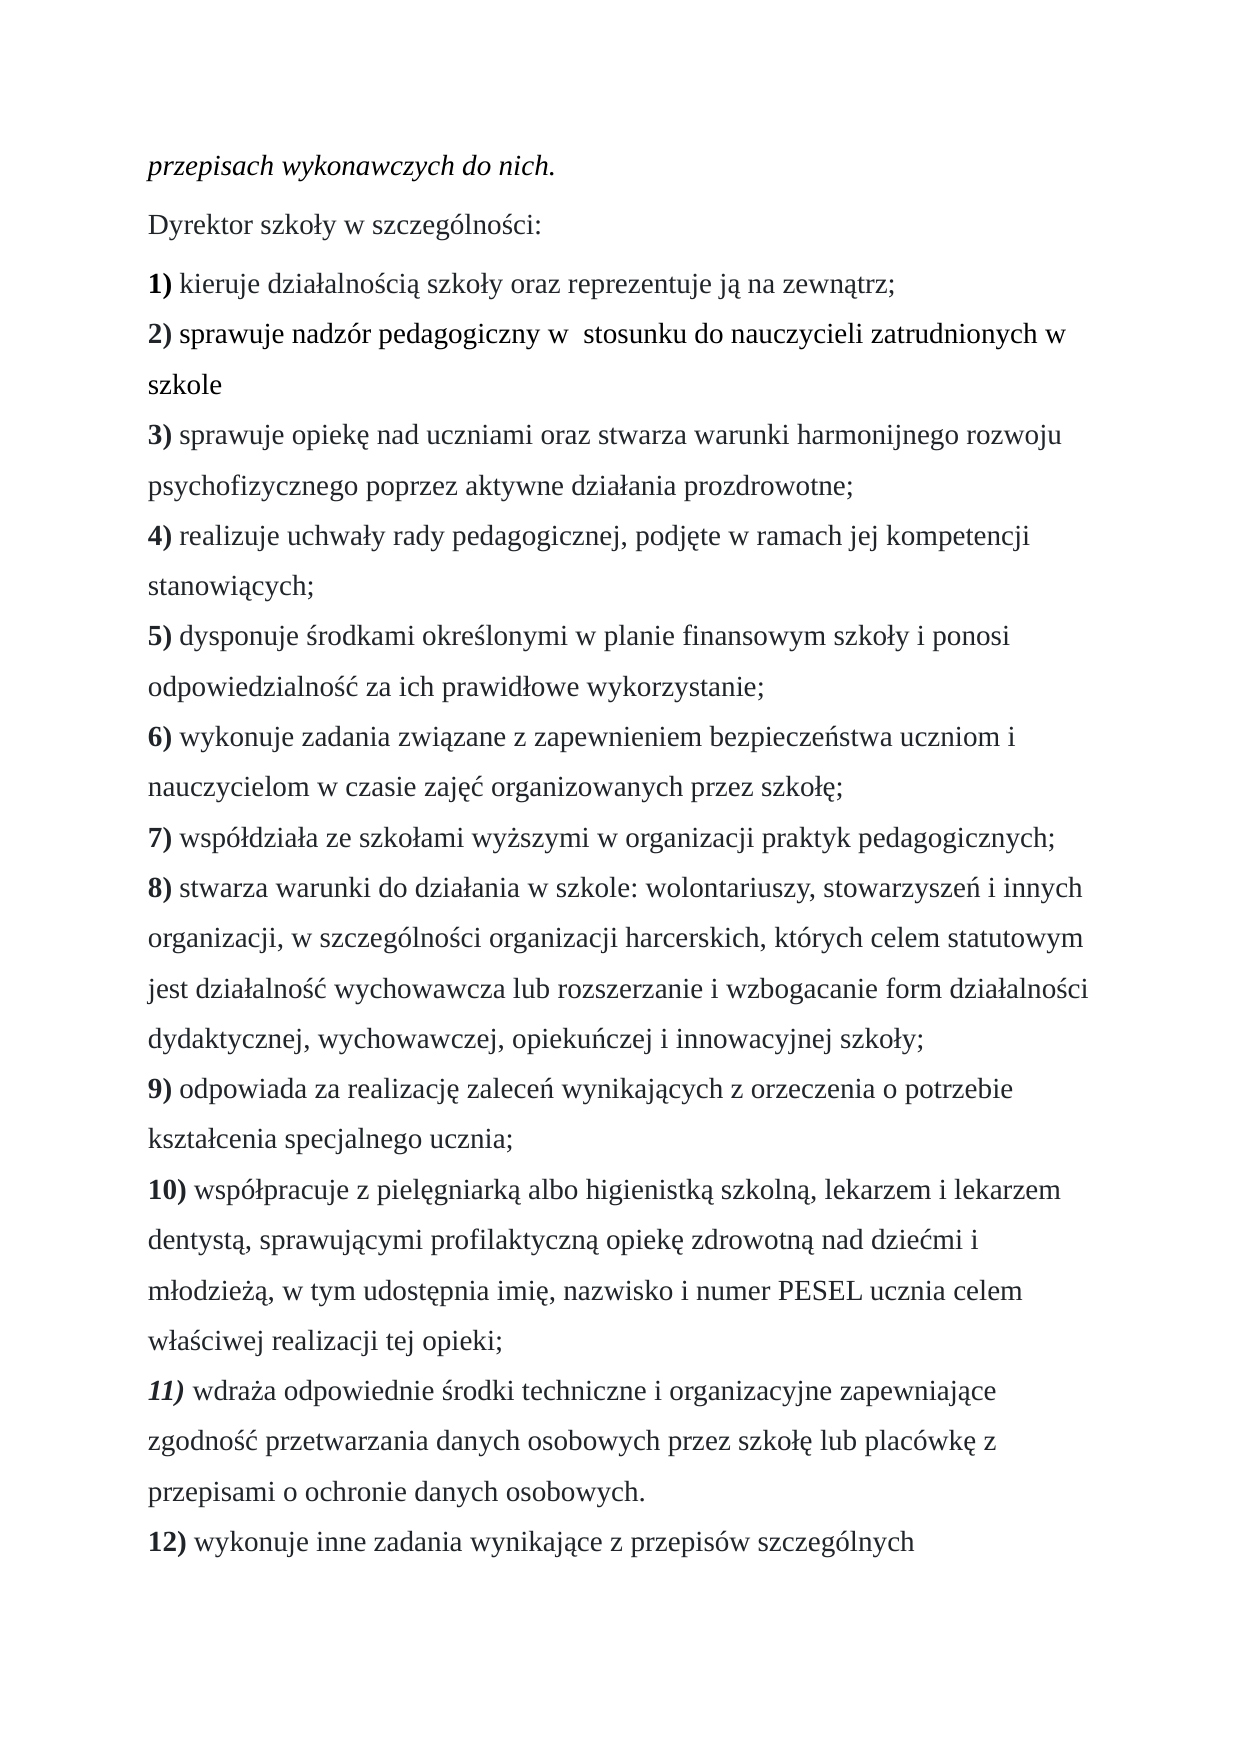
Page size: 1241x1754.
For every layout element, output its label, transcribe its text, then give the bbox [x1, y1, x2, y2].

text 8) stwarza warunki do działania w szkole: wolontariuszy, stowarzyszeń i innych organizacji, w szczególności organizacji harcerskich, których celem statutowym jest działalność wychowawcza lub rozszerzanie i wzbogacanie form działalności dydaktycznej, wychowawczej, opiekuńczej i innowacyjnej szkoły; [148, 870, 1093, 1054]
text 7) współdziała ze szkołami wyższymi w organizacji praktyk pedagogicznych; [148, 820, 1093, 853]
text 3) sprawuje opiekę nad uczniami oraz stwarza warunki harmonijnego rozwoju psychofizycznego poprzez aktywne działania prozdrowotne; [148, 417, 1093, 501]
text 1) kieruje działalnością szkoły oraz reprezentuje ją na zewnątrz; [148, 266, 1093, 300]
text 11) wdraża odpowiednie środki techniczne i organizacyjne zapewniające zgodność przetwarzania danych osobowych przez szkołę lub placówkę z przepisami o ochronie danych osobowych. [148, 1373, 1093, 1507]
text przepisach wykonawczych do nich. [148, 148, 1093, 181]
text 6) wykonuje zadania związane z zapewnieniem bezpieczeństwa uczniom i nauczycielom w czasie zajęć organizowanych przez szkołę; [148, 719, 1093, 803]
text Dyrektor szkoły w szczególności: [148, 207, 1093, 241]
text 2) sprawuje nadzór pedagogiczny w stosunku do nauczycieli zatrudnionych w szkole [148, 317, 1093, 401]
text 9) odpowiada za realizację zaleceń wynikających z orzeczenia o potrzebie kształcenia specjalnego ucznia; [148, 1071, 1093, 1155]
text 4) realizuje uchwały rady pedagogicznej, podjęte w ramach jej kompetencji stanowiących; [148, 518, 1093, 602]
text 12) wykonuje inne zadania wynikające z przepisów szczególnych [148, 1524, 1093, 1558]
text 5) dysponuje środkami określonymi w planie finansowym szkoły i ponosi odpowiedzialność za ich prawidłowe wykorzystanie; [148, 618, 1093, 702]
text 10) współpracuje z pielęgniarką albo higienistką szkolną, lekarzem i lekarzem dentystą, sprawującymi profilaktyczną opiekę zdrowotną nad dziećmi i młodzieżą, w tym udostępnia imię, nazwisko i numer PESEL ucznia celem właściwej realizacji tej opieki; [148, 1172, 1093, 1356]
